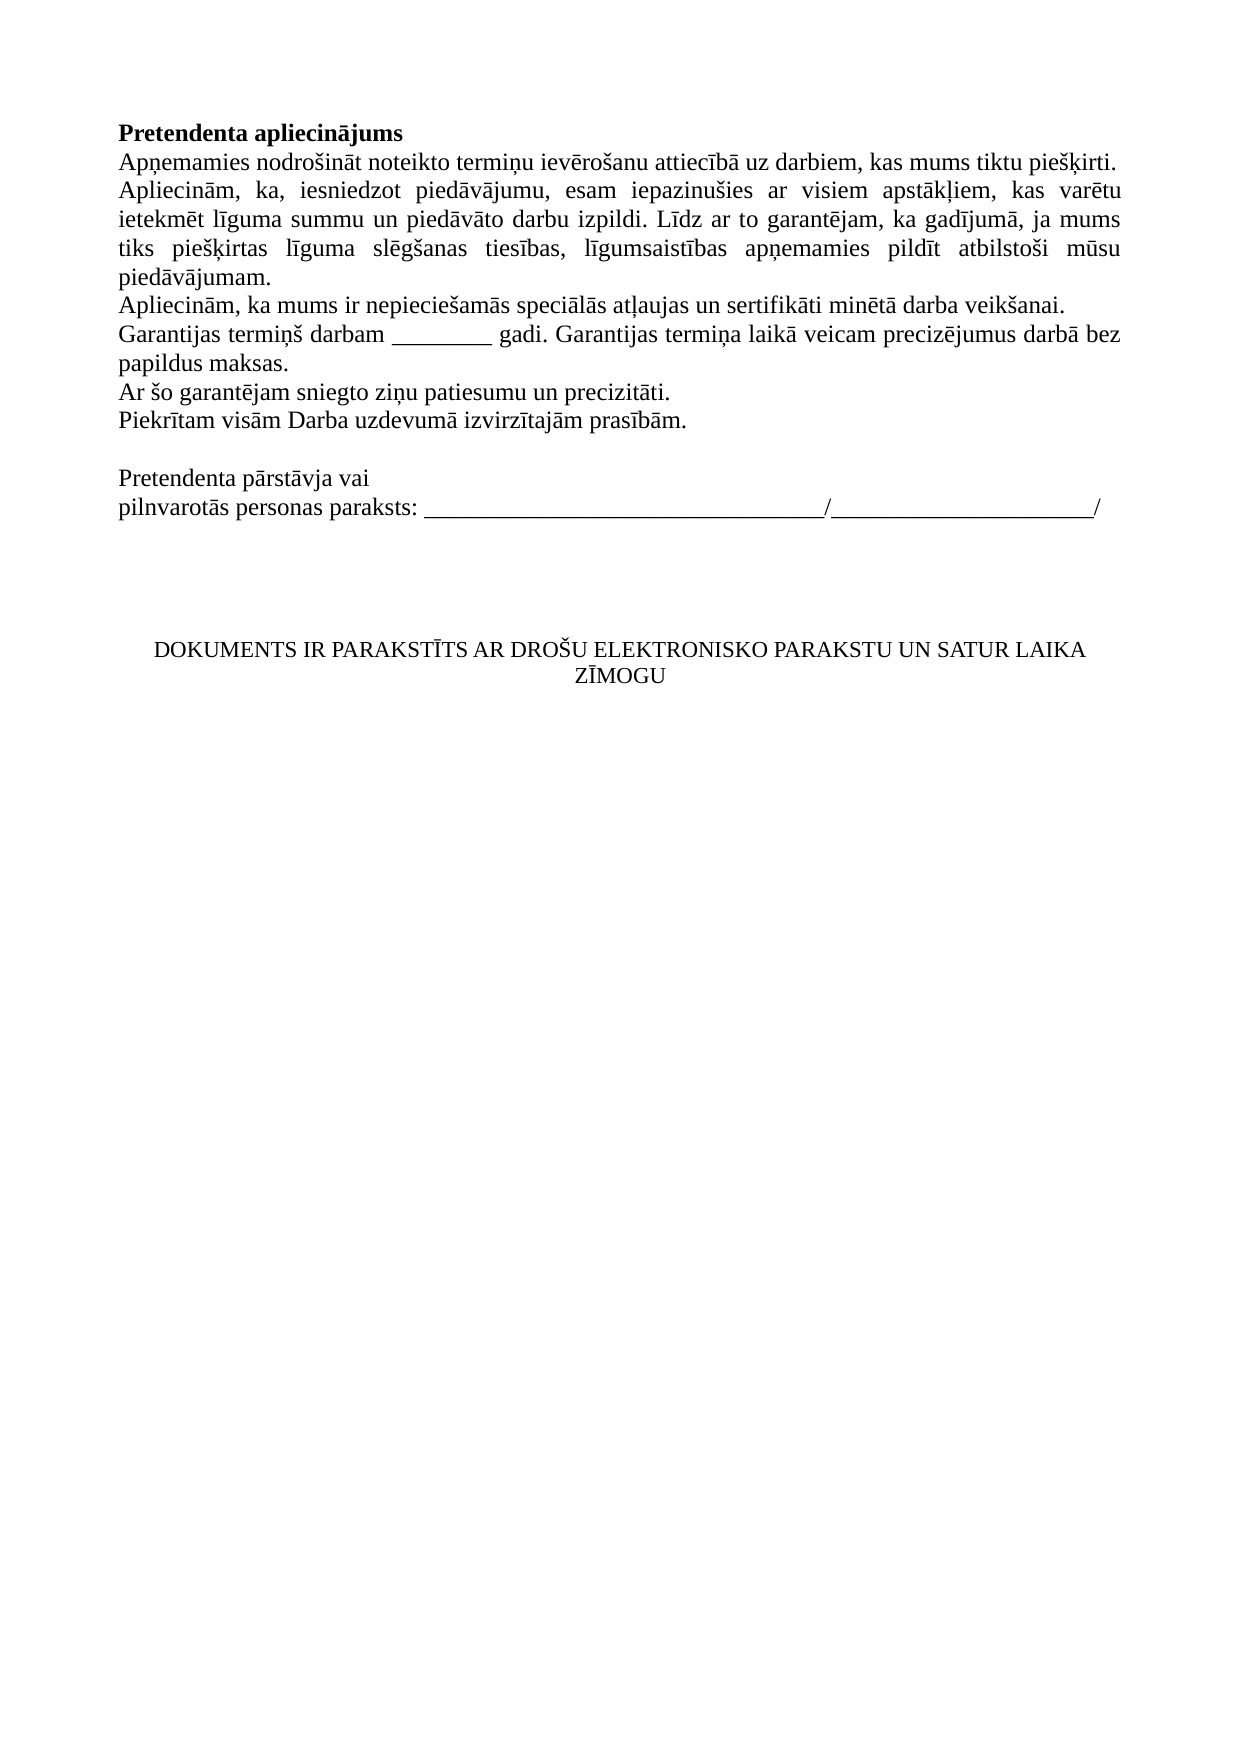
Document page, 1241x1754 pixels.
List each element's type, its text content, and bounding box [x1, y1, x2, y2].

text Pretendenta apliecinājums [118, 118, 1122, 147]
text Apliecinām, ka, iesniedzot piedāvājumu, esam iepazinušies ar visiem apstākļiem, kas varētu ietekmēt līguma summu un piedāvāto darbu izpildi. Līdz ar to garantējam, ka gadījumā, ja mums tiks piešķirtas līguma slēgšanas tiesības, līgumsaistības apņemamies pildīt atbilstoši mūsu piedāvājumam. [118, 176, 1122, 291]
text Apliecinām, ka mums ir nepieciešamās speciālās atļaujas un sertifikāti minētā darba veikšanai. [118, 291, 1122, 319]
text DOKUMENTS IR PARAKSTĪTS AR DROŠU ELEKTRONISKO PARAKSTU UN SATUR LAIKA ZĪMOGU [118, 636, 1122, 688]
text Apņemamies nodrošināt noteikto termiņu ievērošanu attiecībā uz darbiem, kas mums tiktu piešķirti. [118, 147, 1122, 176]
text Pretendenta pārstāvja vai [118, 463, 1122, 492]
text Garantijas termiņš darbam ________ gadi. Garantijas termiņa laikā veicam precizējumus darbā bez papildus maksas. [118, 319, 1122, 377]
text pilnvarotās personas paraksts: ________________________________/_____________________/ [118, 492, 1122, 521]
text Ar šo garantējam sniegto ziņu patiesumu un precizitāti. [118, 377, 1122, 406]
text Piekrītam visām Darba uzdevumā izvirzītajām prasībām. [118, 406, 1122, 434]
